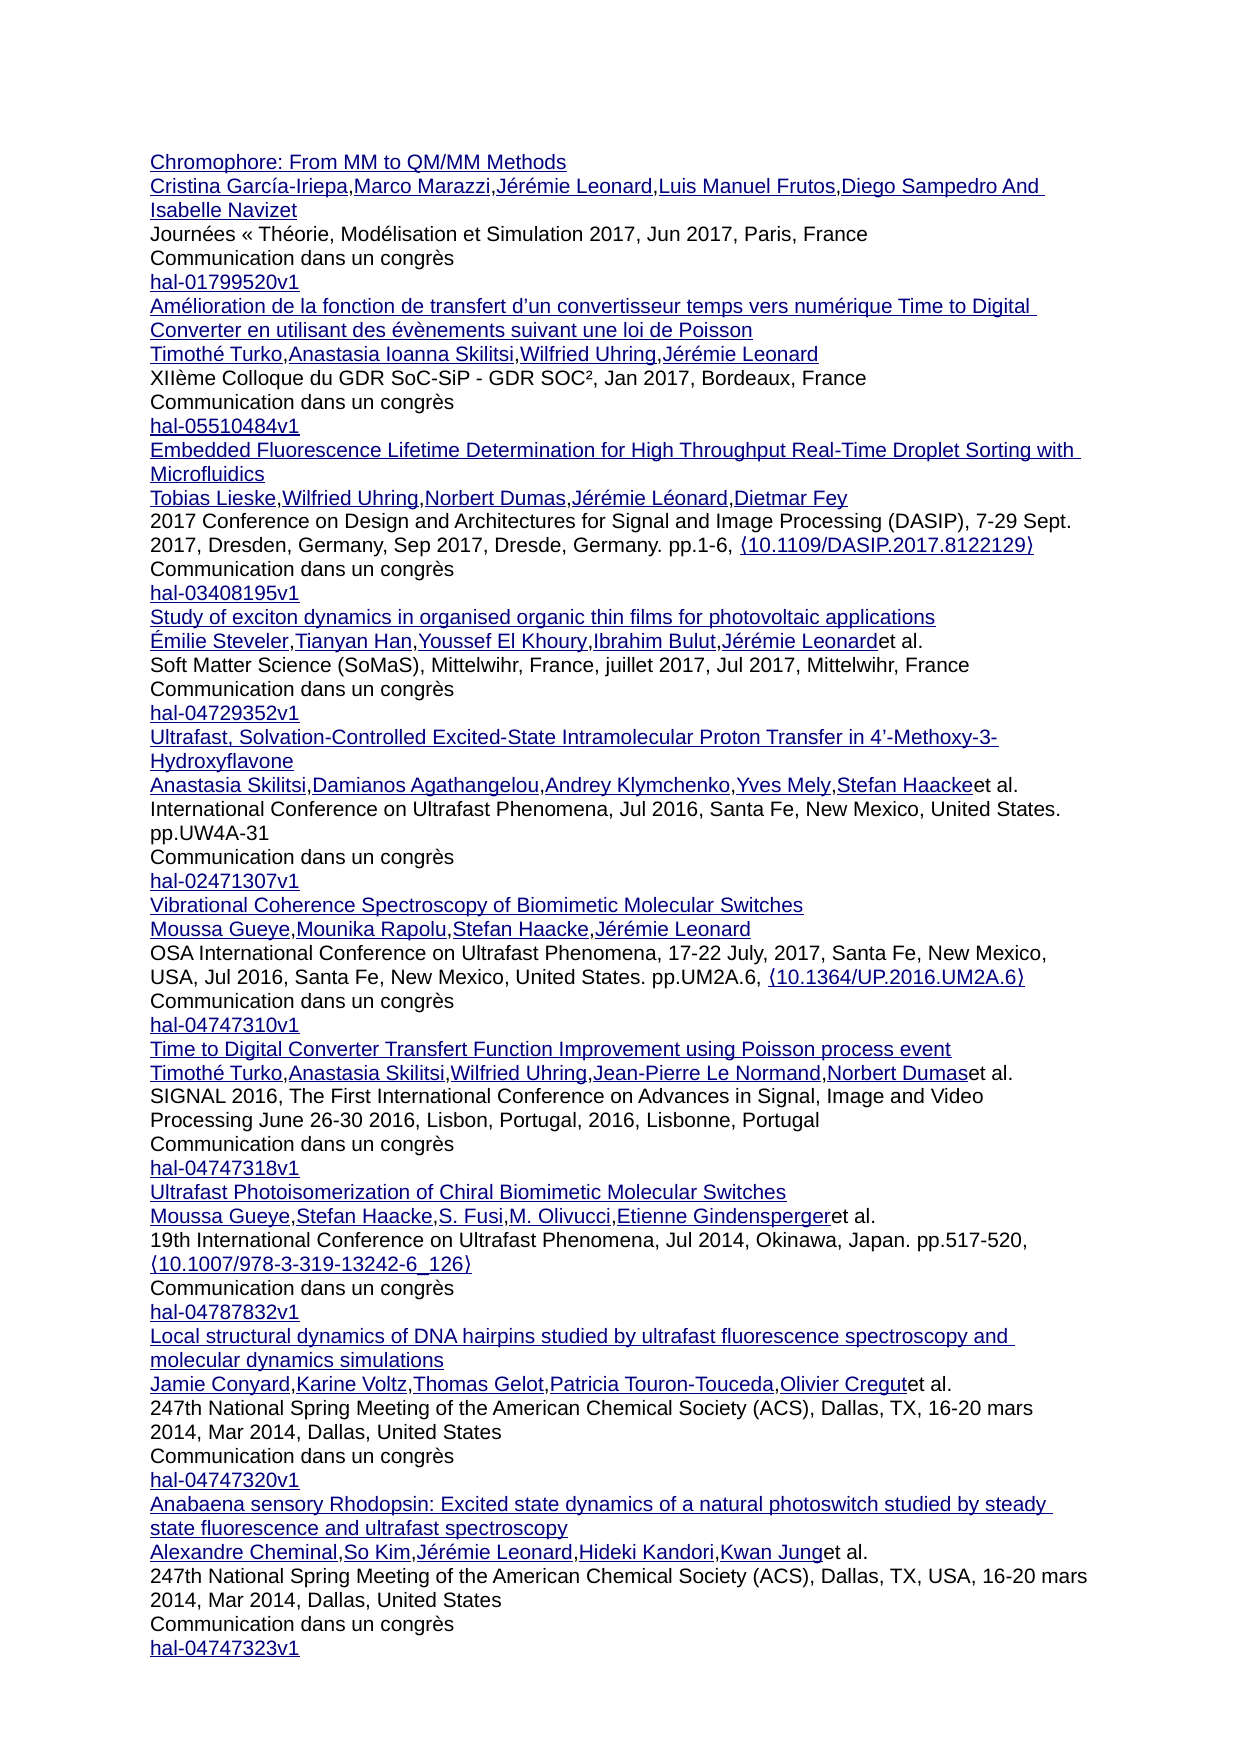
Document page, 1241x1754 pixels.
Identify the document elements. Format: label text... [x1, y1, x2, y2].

table_cell Vibrational Coherence Spectroscopy of Biomimetic Molecular Switches Moussa Gueye,Mounika Rapolu,Stefan Haacke,Jérémie Leonard OSA International Conference on Ultrafast Phenomena, 17-22 July, 2017, Santa Fe, New Mexico, USA, Jul 2016, Santa Fe, New Mexico, United States. pp.UM2A.6, ⟨10.1364/UP.2016.UM2A.6⟩ Communication dans un congrès hal-04747310v1 [150, 893, 1090, 1036]
table_cell Anabaena sensory Rhodopsin: Excited state dynamics of a natural photoswitch studied by steady state fluorescence and ultrafast spectroscopy Alexandre Cheminal,So Kim,Jérémie Leonard,Hideki Kandori,Kwan Junget al. 247th National Spring Meeting of the American Chemical Society (ACS), Dallas, TX, USA, 16-20 mars 2014, Mar 2014, Dallas, United States Communication dans un congrès hal-04747323v1 [150, 1492, 1090, 1659]
table_cell Time to Digital Converter Transfert Function Improvement using Poisson process event Timothé Turko,Anastasia Skilitsi,Wilfried Uhring,Jean-Pierre Le Normand,Norbert Dumaset al. SIGNAL 2016, The First International Conference on Advances in Signal, Image and Video Processing June 26-30 2016, Lisbon, Portugal, 2016, Lisbonne, Portugal Communication dans un congrès hal-04747318v1 [150, 1036, 1090, 1180]
table_cell Amélioration de la fonction de transfert d’un convertisseur temps vers numérique Time to Digital Converter en utilisant des évènements suivant une loi de Poisson Timothé Turko,Anastasia Ioanna Skilitsi,Wilfried Uhring,Jérémie Leonard XIIème Colloque du GDR SoC-SiP - GDR SOC², Jan 2017, Bordeaux, France Communication dans un congrès hal-05510484v1 [150, 294, 1090, 437]
table_cell Ultrafast Photoisomerization of Chiral Biomimetic Molecular Switches Moussa Gueye,Stefan Haacke,S. Fusi,M. Olivucci,Etienne Gindenspergeret al. 19th International Conference on Ultrafast Phenomena, Jul 2014, Okinawa, Japan. pp.517-520, ⟨10.1007/978-3-319-13242-6_126⟩ Communication dans un congrès hal-04787832v1 [150, 1180, 1090, 1324]
table_cell Local structural dynamics of DNA hairpins studied by ultrafast fluorescence spectroscopy and molecular dynamics simulations Jamie Conyard,Karine Voltz,Thomas Gelot,Patricia Touron-Touceda,Olivier Cregutet al. 247th National Spring Meeting of the American Chemical Society (ACS), Dallas, TX, 16-20 mars 2014, Mar 2014, Dallas, United States Communication dans un congrès hal-04747320v1 [150, 1324, 1090, 1492]
table_cell Study of exciton dynamics in organised organic thin films for photovoltaic applications Émilie Steveler,Tianyan Han,Youssef El Khoury,Ibrahim Bulut,Jérémie Leonardet al. Soft Matter Science (SoMaS), Mittelwihr, France, juillet 2017, Jul 2017, Mittelwihr, France Communication dans un congrès hal-04729352v1 [150, 605, 1090, 725]
table_header Studying the Effect of the Environment on the Photophysical and Photochemical Properties of a Chromophore: From MM to QM/MM Methods Cristina García-Iriepa,Marco Marazzi,Jérémie Leonard,Luis Manuel Frutos,Diego Sampedro And Isabelle Navizet Journées « Théorie, Modélisation et Simulation 2017, Jun 2017, Paris, France Communication dans un congrès hal-01799520v1 [150, 150, 1090, 294]
table_cell Embedded Fluorescence Lifetime Determination for High Throughput Real-Time Droplet Sorting with Microfluidics Tobias Lieske,Wilfried Uhring,Norbert Dumas,Jérémie Léonard,Dietmar Fey 2017 Conference on Design and Architectures for Signal and Image Processing (DASIP), 7-29 Sept. 2017, Dresden, Germany, Sep 2017, Dresde, Germany. pp.1-6, ⟨10.1109/DASIP.2017.8122129⟩ Communication dans un congrès hal-03408195v1 [150, 438, 1090, 605]
table_cell Ultrafast, Solvation-Controlled Excited-State Intramolecular Proton Transfer in 4’-Methoxy-3-Hydroxyflavone Anastasia Skilitsi,Damianos Agathangelou,Andrey Klymchenko,Yves Mely,Stefan Haackeet al. International Conference on Ultrafast Phenomena, Jul 2016, Santa Fe, New Mexico, United States. pp.UW4A-31 Communication dans un congrès hal-02471307v1 [150, 725, 1090, 893]
